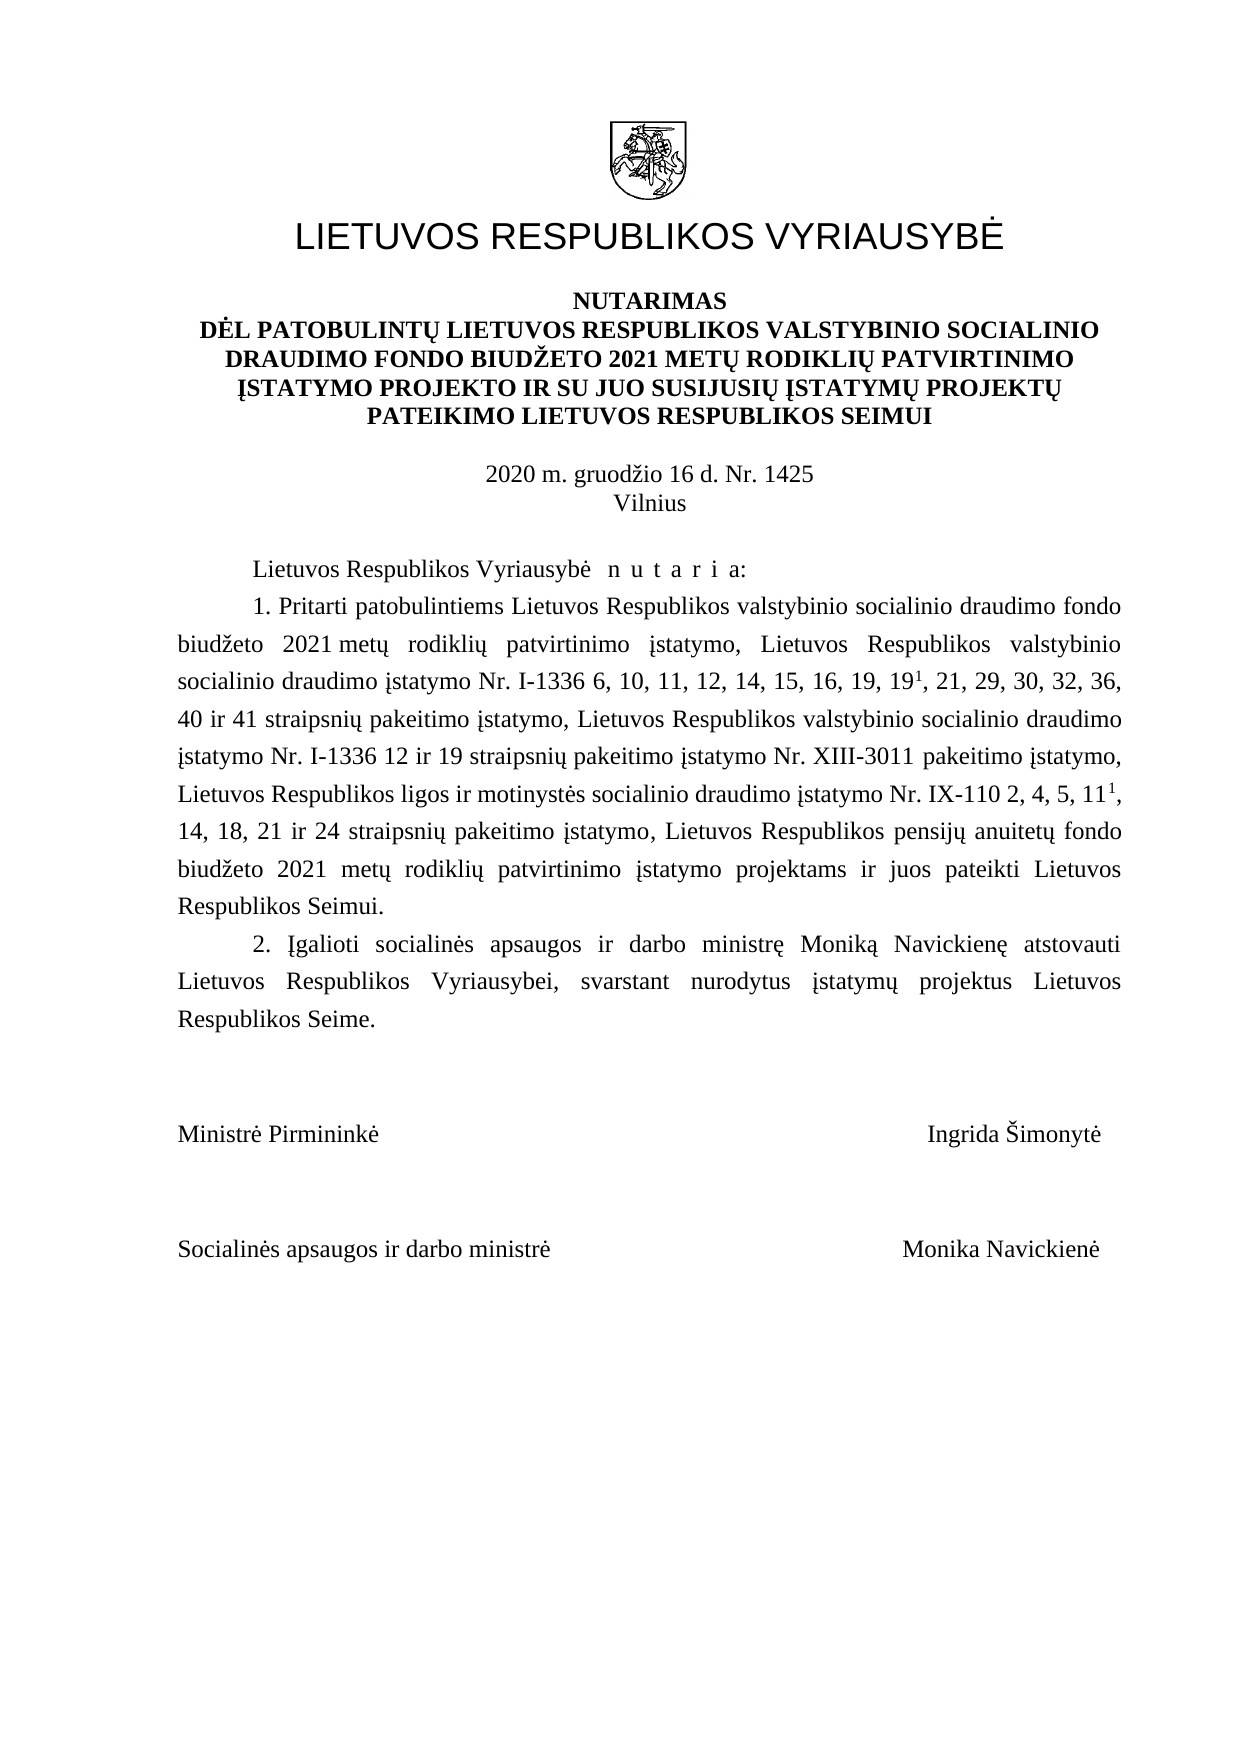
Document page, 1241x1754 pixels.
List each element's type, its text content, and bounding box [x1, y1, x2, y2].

text DĖL patobulintŲ LIETUVOS RESPUBLIKOS VALSTYBINIO SOCIALINIO DRAUDIMO FONDO BIUDŽETO 2021 METŲ RODIKLIŲ PATVIRTINIMO ĮSTATYMO PROJEKTO IR SU JUO SUSIJUSIŲ įstatymų PROJEKTŲ PATEIKIMO LIETUVOS RESPUBLIKOS SEIMUI [177, 315, 1122, 430]
text Lietuvos Respublikos Vyriausybė nutaria: [177, 545, 1122, 583]
text Lietuvos Respublikos Vyriausybė [177, 214, 1122, 258]
text 2. Įgalioti socialinės apsaugos ir darbo ministrę Moniką Navickienę atstovauti Lietuvos Respublikos Vyriausybei, svarstant nurodytus įstatymų projektus Lietuvos Respublikos Seime. [177, 920, 1122, 1033]
text Vilnius [177, 488, 1122, 516]
text nutarimas [177, 286, 1122, 315]
text 1. Pritarti patobulintiems Lietuvos Respublikos valstybinio socialinio draudimo fondo biudžeto 2021 metų rodiklių patvirtinimo įstatymo, Lietuvos Respublikos valstybinio socialinio draudimo įstatymo Nr. I-1336 6, 10, 11, 12, 14, 15, 16, 19, 191, 21, 29, 30, 32, 36, 40 ir 41 straipsnių pakeitimo įstatymo, Lietuvos Respublikos valstybinio socialinio draudimo įstatymo Nr. I-1336 12 ir 19 straipsnių pakeitimo įstatymo Nr. XIII-3011 pakeitimo įstatymo, Lietuvos Respublikos ligos ir motinystės socialinio draudimo įstatymo Nr. IX-110 2, 4, 5, 111, 14, 18, 21 ir 24 straipsnių pakeitimo įstatymo, Lietuvos Respublikos pensijų anuitetų fondo biudžeto 2021 metų rodiklių patvirtinimo įstatymo projektams ir juos pateikti Lietuvos Respublikos Seimui. [177, 583, 1122, 920]
text Ministrė Pirmininkė Ingrida Šimonytė [177, 1119, 1122, 1148]
text Socialinės apsaugos ir darbo ministrė Monika Navickienė [177, 1234, 1122, 1263]
text 2020 m. gruodžio 16 d. Nr. 1425 [177, 459, 1122, 488]
